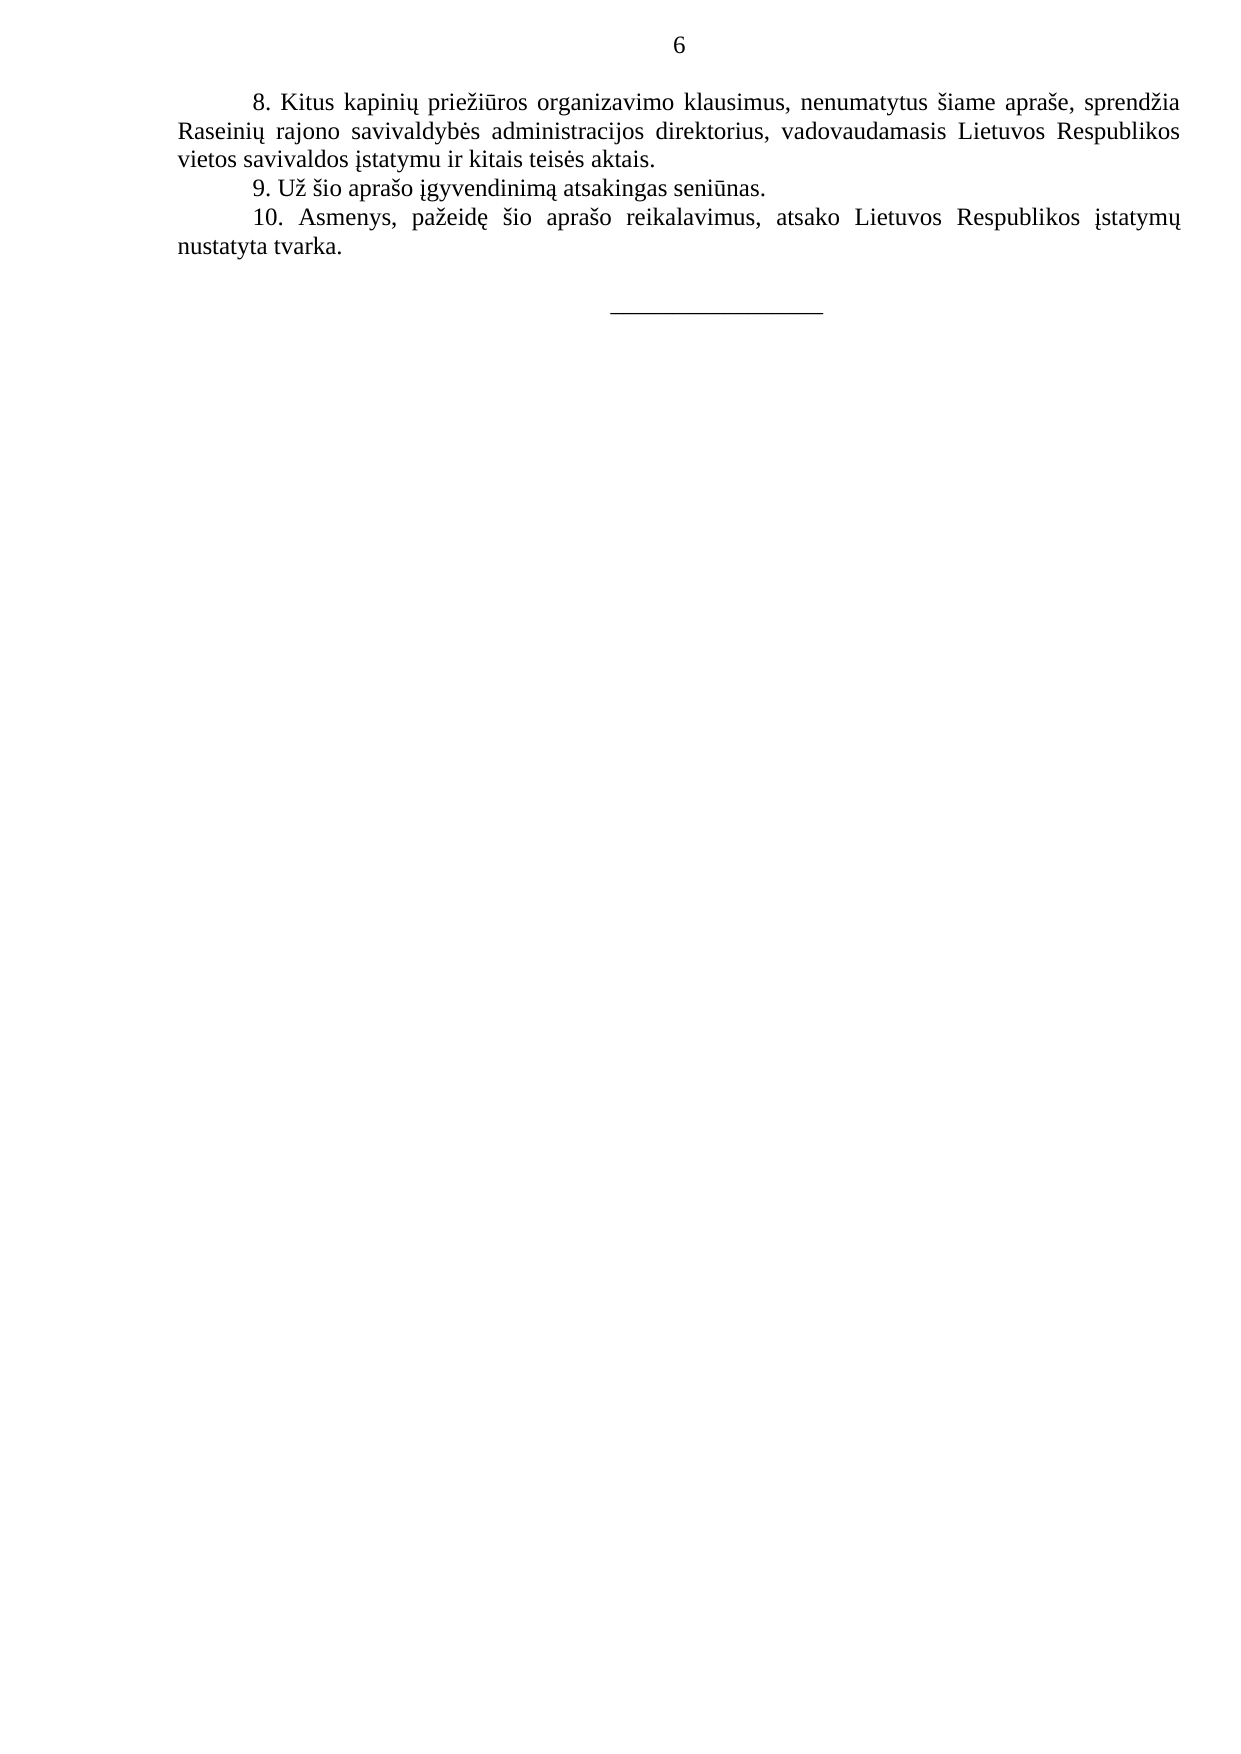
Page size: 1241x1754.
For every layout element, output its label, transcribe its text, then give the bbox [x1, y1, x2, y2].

text 10. Asmenys, pažeidę šio aprašo reikalavimus, atsako Lietuvos Respublikos įstatymų nustatyta tvarka. [177, 202, 1181, 259]
text 8. Kitus kapinių priežiūros organizavimo klausimus, nenumatytus šiame apraše, sprendžia Raseinių rajono savivaldybės administracijos direktorius, vadovaudamasis Lietuvos Respublikos vietos savivaldos įstatymu ir kitais teisės aktais. [177, 87, 1181, 173]
text 9. Už šio aprašo įgyvendinimą atsakingas seniūnas. [177, 173, 1181, 202]
text _________________ [177, 288, 1181, 317]
